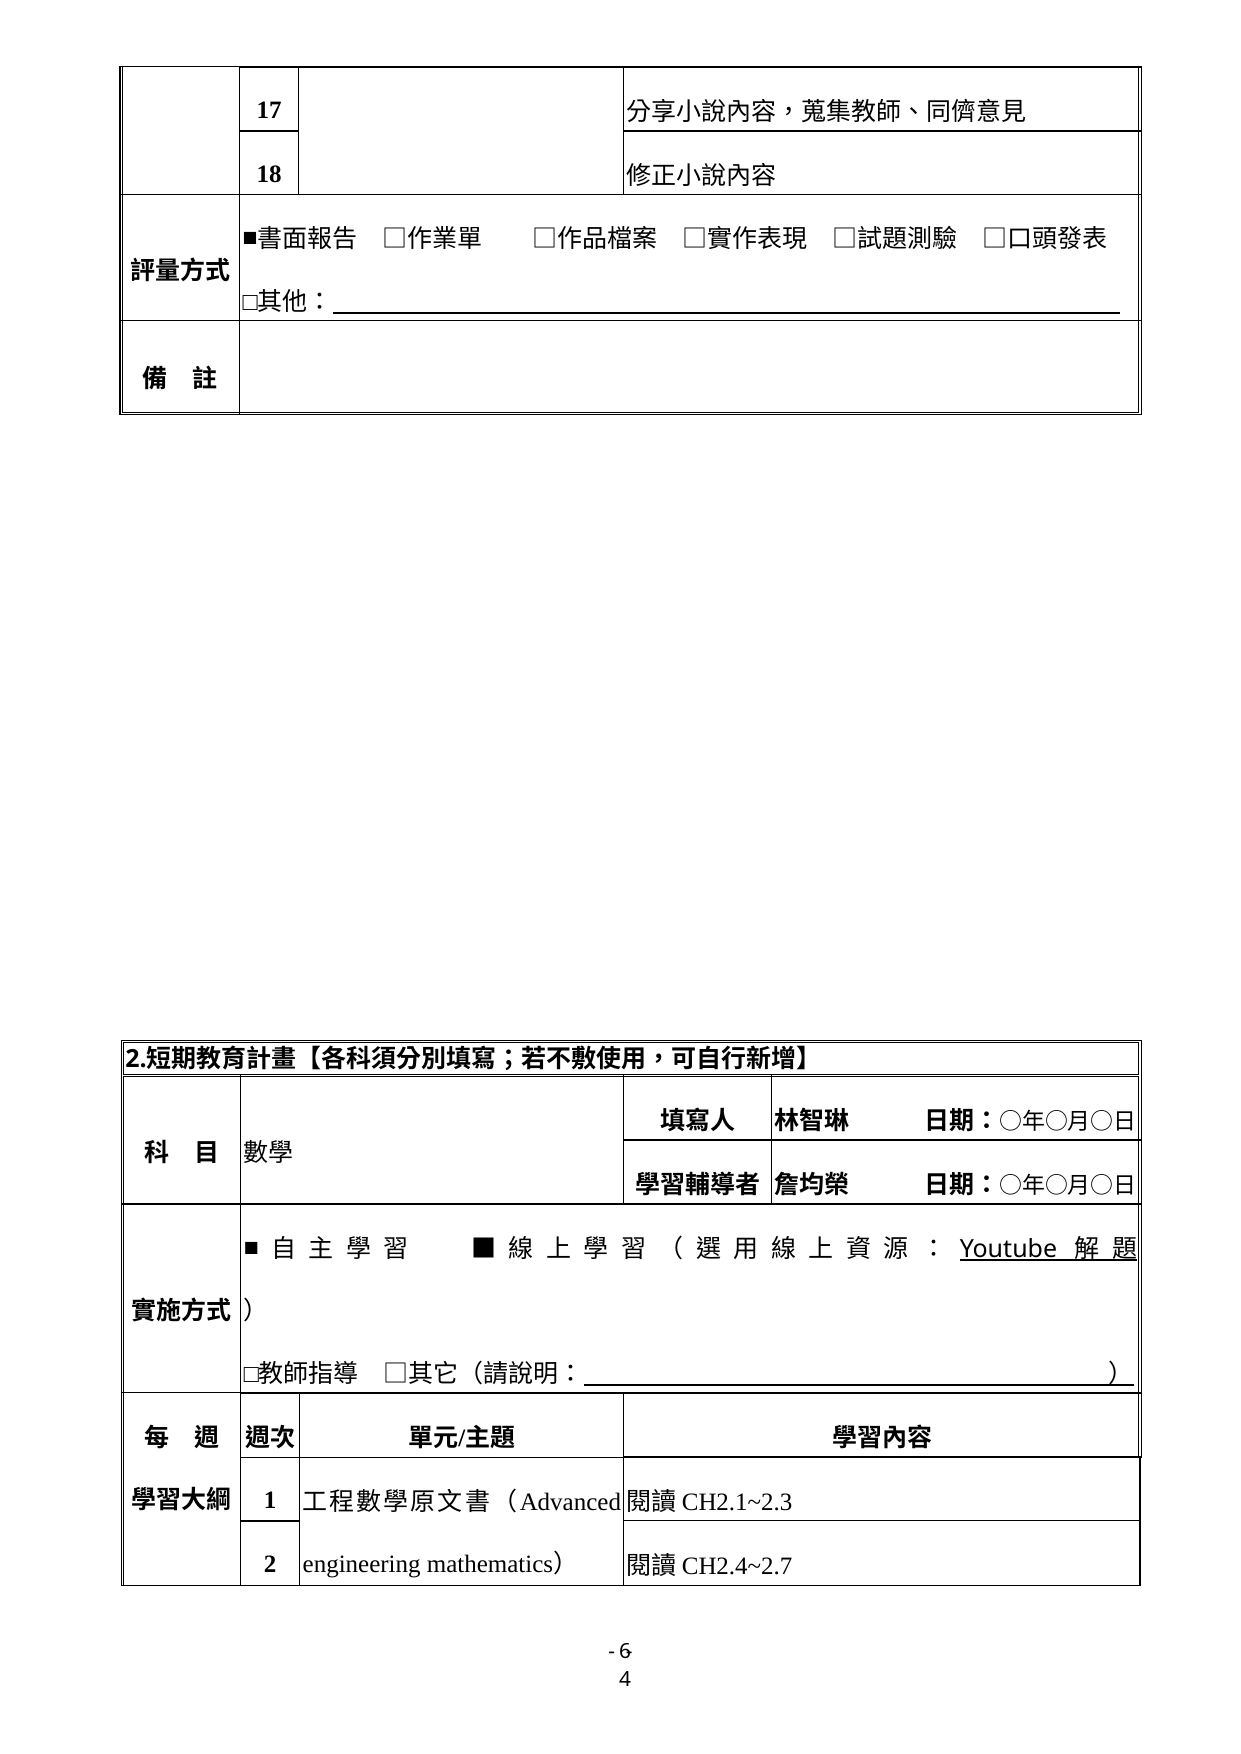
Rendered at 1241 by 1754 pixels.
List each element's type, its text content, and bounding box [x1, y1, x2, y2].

table_cell 數學 [241, 1077, 623, 1203]
table_cell 分享小說內容，蒐集教師、同儕意見 [624, 68, 1138, 130]
table_cell 學習內容 [624, 1394, 1138, 1456]
table_cell 詹均榮 日期：○年○月○日 [772, 1141, 1138, 1203]
table_cell ■書面報告 □作業單 □作品檔案 □實作表現 □試題測驗 □口頭發表 □其他： [240, 195, 1138, 320]
table_cell 閱讀CH2.4~2.7 [624, 1521, 1139, 1584]
table_cell 閱讀CH2.1~2.3 [624, 1458, 1139, 1520]
table_cell 科 目 [124, 1077, 240, 1203]
table_cell 修正小說內容 [624, 132, 1138, 194]
table_cell 備 註 [123, 321, 239, 412]
table_cell 工程數學原文書（Advanced engineering mathematics） Chapter2 Second-Order Linear ODEs [300, 1458, 623, 1584]
table_cell 評量方式 [123, 195, 239, 320]
table_cell 單元/主題 [300, 1394, 623, 1456]
table_cell 1 [241, 1458, 299, 1520]
table_cell ■自主學習 ■線上學習（選用線上資源：Youtube解題 ） □教師指導 □其它（請說明： ） [241, 1205, 1138, 1392]
table_cell 週次 [241, 1394, 299, 1456]
table_cell [123, 67, 239, 194]
table_cell 18 [240, 132, 298, 194]
table_cell [240, 321, 1138, 412]
table_cell 實施方式 [124, 1205, 240, 1392]
table_header 2.短期教育計畫【各科須分別填寫；若不敷使用，可自行新增】 [124, 1043, 1138, 1073]
table_cell 填寫人 [624, 1077, 771, 1139]
table_cell 每 週 學習大綱 [124, 1393, 240, 1584]
table_cell 2 [241, 1522, 299, 1584]
table_cell 林智琳 日期：○年○月○日 [772, 1077, 1138, 1139]
table_cell 學習輔導者 [624, 1141, 771, 1203]
table_cell 17 [240, 68, 298, 130]
table_cell [299, 68, 623, 194]
